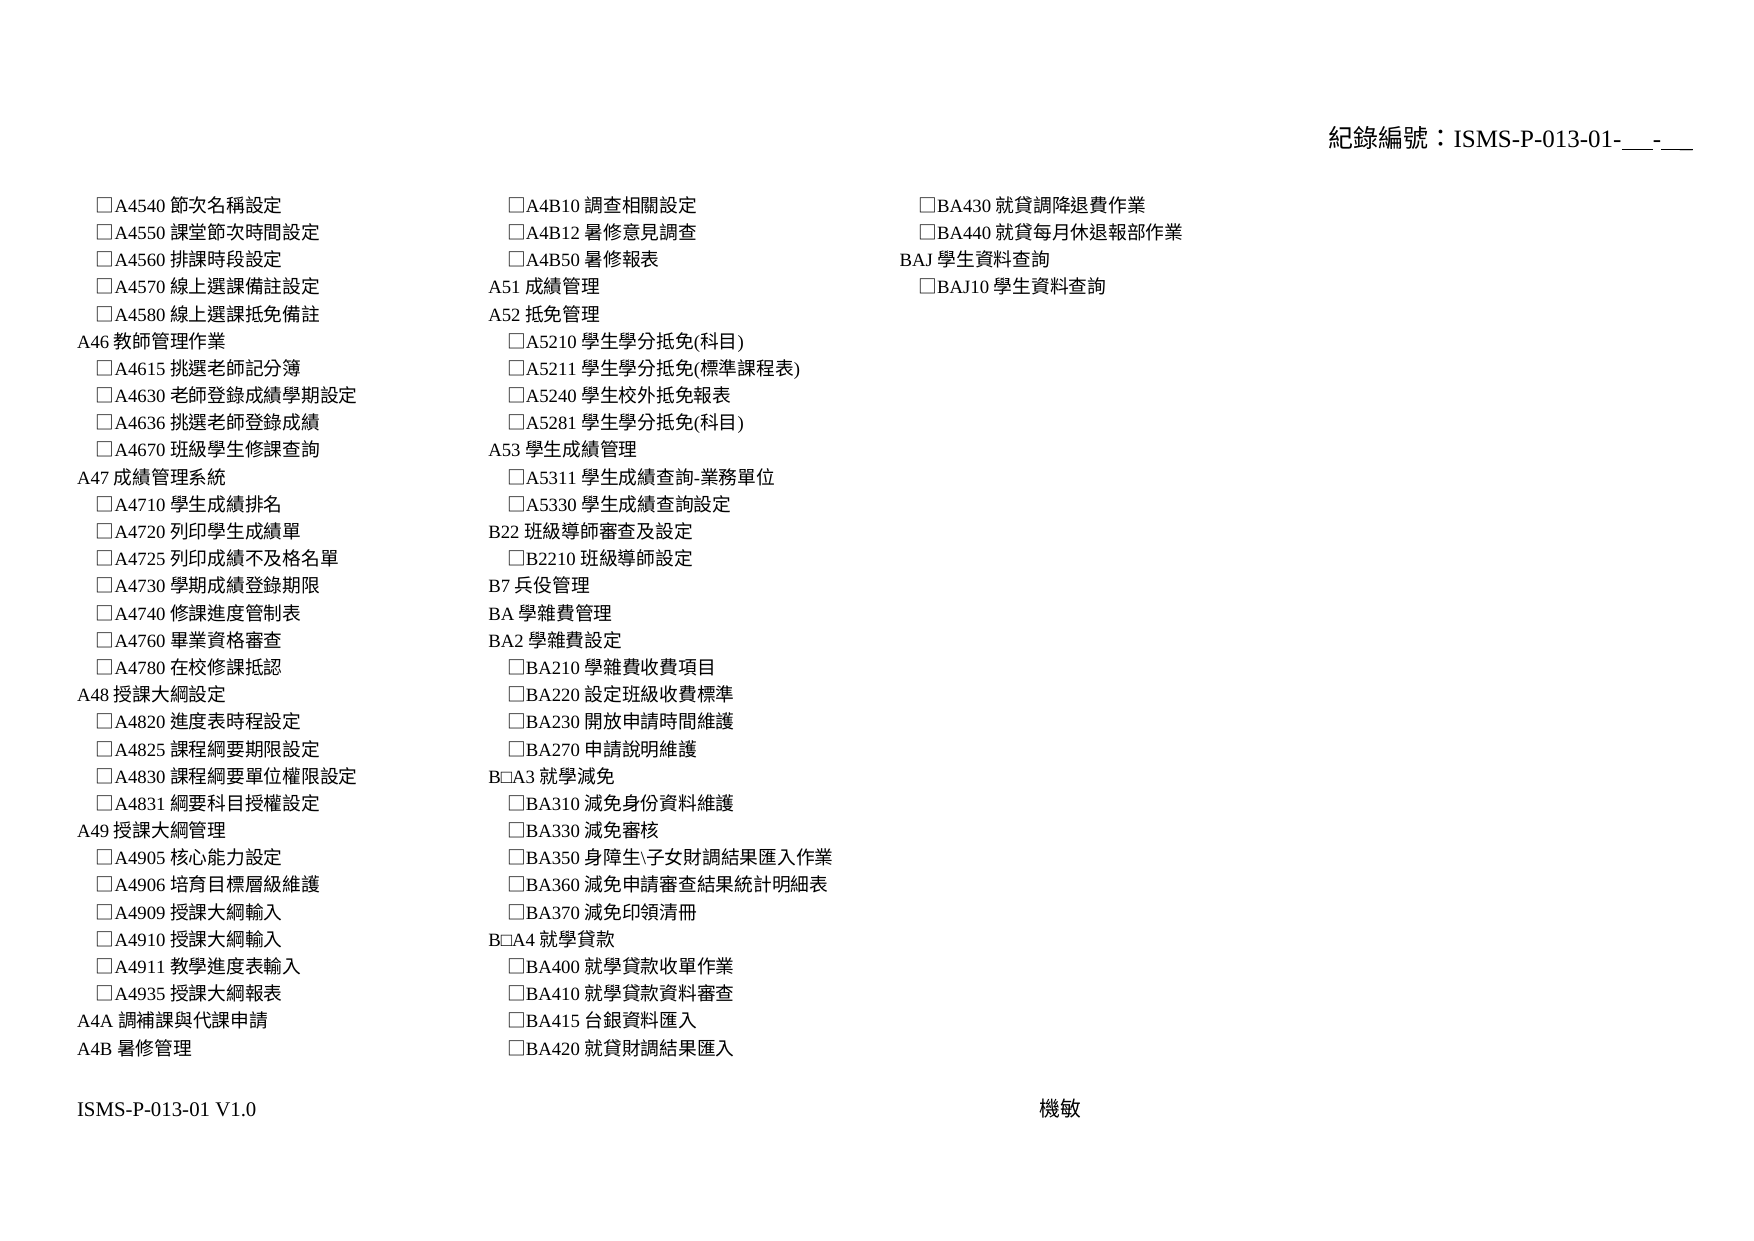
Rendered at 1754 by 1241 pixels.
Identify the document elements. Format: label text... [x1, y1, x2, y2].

text □A4615 挑選老師記分簿 [77, 353, 452, 381]
text □A4730 學期成績登錄期限 [77, 571, 452, 598]
text □B2210 班級導師設定 [488, 544, 863, 571]
text □A4831 綱要科目授權設定 [77, 788, 452, 816]
text □A4710 學生成績排名 [77, 489, 452, 517]
text □A4725 列印成績不及格名單 [77, 544, 452, 571]
text □BA310 減免身份資料維護 [488, 788, 863, 816]
text □BA430 就貸調降退費作業 [899, 190, 1274, 218]
text □BA400 就學貸款收單作業 [488, 952, 863, 979]
text □A4580 線上選課抵免備註 [77, 299, 452, 326]
text □A4670 班級學生修課查詢 [77, 435, 452, 462]
text □BA210 學雜費收費項目 [488, 653, 863, 680]
text B□A3 就學減免 [488, 761, 863, 788]
text A49 授課大綱管理 [77, 816, 452, 843]
text □A4910 授課大綱輸入 [77, 924, 452, 952]
text □A4720 列印學生成績單 [77, 517, 452, 544]
text □A5210 學生學分抵免(科目) [488, 326, 863, 353]
text □BA415 台銀資料匯入 [488, 1006, 863, 1033]
text □A4905 核心能力設定 [77, 843, 452, 870]
text □A5330 學生成績查詢設定 [488, 489, 863, 517]
text □A4760 畢業資格審查 [77, 625, 452, 653]
text □BA420 就貸財調結果匯入 [488, 1033, 863, 1060]
text □BA330 減免審核 [488, 816, 863, 843]
text □A4550 課堂節次時間設定 [77, 218, 452, 245]
text □A4630 老師登錄成績學期設定 [77, 381, 452, 408]
text □A4B50 暑修報表 [488, 245, 863, 272]
text □A4830 課程綱要單位權限設定 [77, 761, 452, 788]
text □A4740 修課進度管制表 [77, 598, 452, 625]
text BA 學雜費管理 [488, 598, 863, 625]
text □A4560 排課時段設定 [77, 245, 452, 272]
text □A4B10 調查相關設定 [488, 190, 863, 218]
text B7 兵伇管理 [488, 571, 863, 598]
text BAJ 學生資料查詢 [899, 245, 1274, 272]
text A47 成績管理系統 [77, 462, 452, 489]
text A4A 調補課與代課申請 [77, 1006, 452, 1033]
text □A4935 授課大綱報表 [77, 979, 452, 1006]
text A48 授課大綱設定 [77, 680, 452, 707]
text □BAJ10 學生資料查詢 [899, 272, 1274, 299]
text □A5311 學生成績查詢-業務單位 [488, 462, 863, 489]
text □A4820 進度表時程設定 [77, 707, 452, 734]
text B22 班級導師審查及設定 [488, 517, 863, 544]
text A51 成績管理 [488, 272, 863, 299]
text □A5281 學生學分抵免(科目) [488, 408, 863, 435]
text □BA370 減免印領清冊 [488, 897, 863, 924]
text □BA220 設定班級收費標準 [488, 680, 863, 707]
text □BA360 減免申請審查結果統計明細表 [488, 870, 863, 897]
text B□A4 就學貸款 [488, 924, 863, 952]
text □BA440 就貸每月休退報部作業 [899, 218, 1274, 245]
text □A4911 教學進度表輸入 [77, 952, 452, 979]
text □A5240 學生校外抵免報表 [488, 381, 863, 408]
text □BA350 身障生\子女財調結果匯入作業 [488, 843, 863, 870]
text □A4825 課程綱要期限設定 [77, 734, 452, 761]
text □BA230 開放申請時間維護 [488, 707, 863, 734]
text A4B 暑修管理 [77, 1033, 452, 1060]
text □BA270 申請說明維護 [488, 734, 863, 761]
text □A4540 節次名稱設定 [77, 190, 452, 218]
text BA2 學雜費設定 [488, 625, 863, 653]
text □A4906 培育目標層級維護 [77, 870, 452, 897]
text □A5211 學生學分抵免(標準課程表) [488, 353, 863, 381]
text □A4909 授課大綱輸入 [77, 897, 452, 924]
text A46 教師管理作業 [77, 326, 452, 353]
text □A4570 線上選課備註設定 [77, 272, 452, 299]
text □A4780 在校修課抵認 [77, 653, 452, 680]
text A52 抵免管理 [488, 299, 863, 326]
text □BA410 就學貸款資料審查 [488, 979, 863, 1006]
text □A4636 挑選老師登錄成績 [77, 408, 452, 435]
text □A4B12 暑修意見調查 [488, 218, 863, 245]
text A53 學生成績管理 [488, 435, 863, 462]
